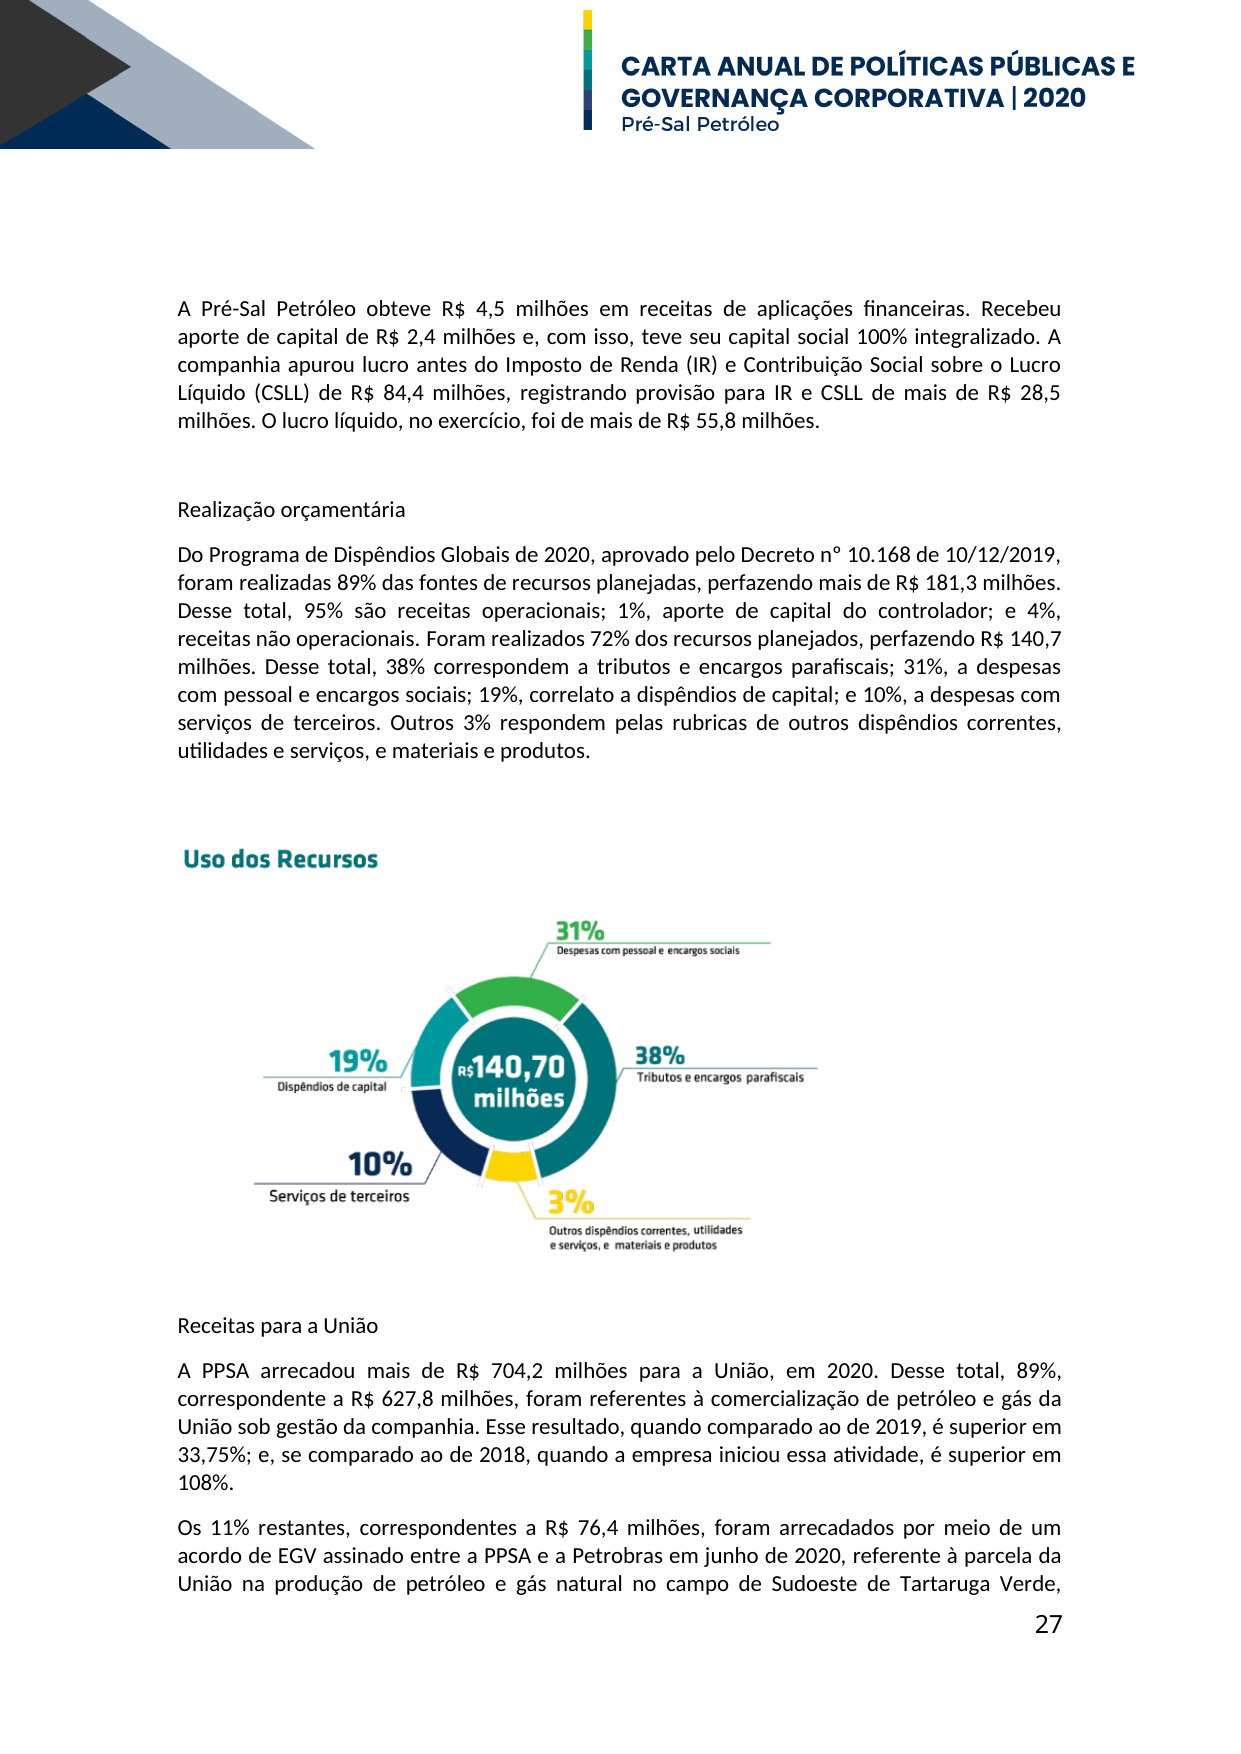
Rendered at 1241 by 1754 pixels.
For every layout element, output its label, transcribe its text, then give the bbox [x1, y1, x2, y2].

text A Pré-Sal Petróleo obteve R$ 4,5 milhões em receitas de aplicações financeiras. Recebeu aporte de capital de R$ 2,4 milhões e, com isso, teve seu capital social 100% integralizado. A companhia apurou lucro antes do Imposto de Renda (IR) e Contribuição Social sobre o Lucro Líquido (CSLL) de R$ 84,4 milhões, registrando provisão para IR e CSLL de mais de R$ 28,5 milhões. O lucro líquido, no exercício, foi de mais de R$ 55,8 milhões. [177, 294, 1063, 434]
text Realização orçamentária [177, 495, 1063, 523]
text Os 11% restantes, correspondentes a R$ 76,4 milhões, foram arrecadados por meio de um acordo de EGV assinado entre a PPSA e a Petrobras em junho de 2020, referente à parcela da União na produção de petróleo e gás natural no campo de Sudoeste de Tartaruga Verde, [177, 1513, 1063, 1597]
text Do Programa de Dispêndios Globais de 2020, aprovado pelo Decreto nº 10.168 de 10/12/2019, foram realizadas 89% das fontes de recursos planejadas, perfazendo mais de R$ 181,3 milhões. Desse total, 95% são receitas operacionais; 1%, aporte de capital do controlador; e 4%, receitas não operacionais. Foram realizados 72% dos recursos planejados, perfazendo R$ 140,7 milhões. Desse total, 38% correspondem a tributos e encargos parafiscais; 31%, a despesas com pessoal e encargos sociais; 19%, correlato a dispêndios de capital; e 10%, a despesas com serviços de terceiros. Outros 3% respondem pelas rubricas de outros dispêndios correntes, utilidades e serviços, e materiais e produtos. [177, 540, 1063, 764]
text A PPSA arrecadou mais de R$ 704,2 milhões para a União, em 2020. Desse total, 89%, correspondente a R$ 627,8 milhões, foram referentes à comercialização de petróleo e gás da União sob gestão da companhia. Esse resultado, quando comparado ao de 2019, é superior em 33,75%; e, se comparado ao de 2018, quando a empresa iniciou essa atividade, é superior em 108%. [177, 1356, 1063, 1496]
text Receitas para a União [177, 1312, 1063, 1339]
